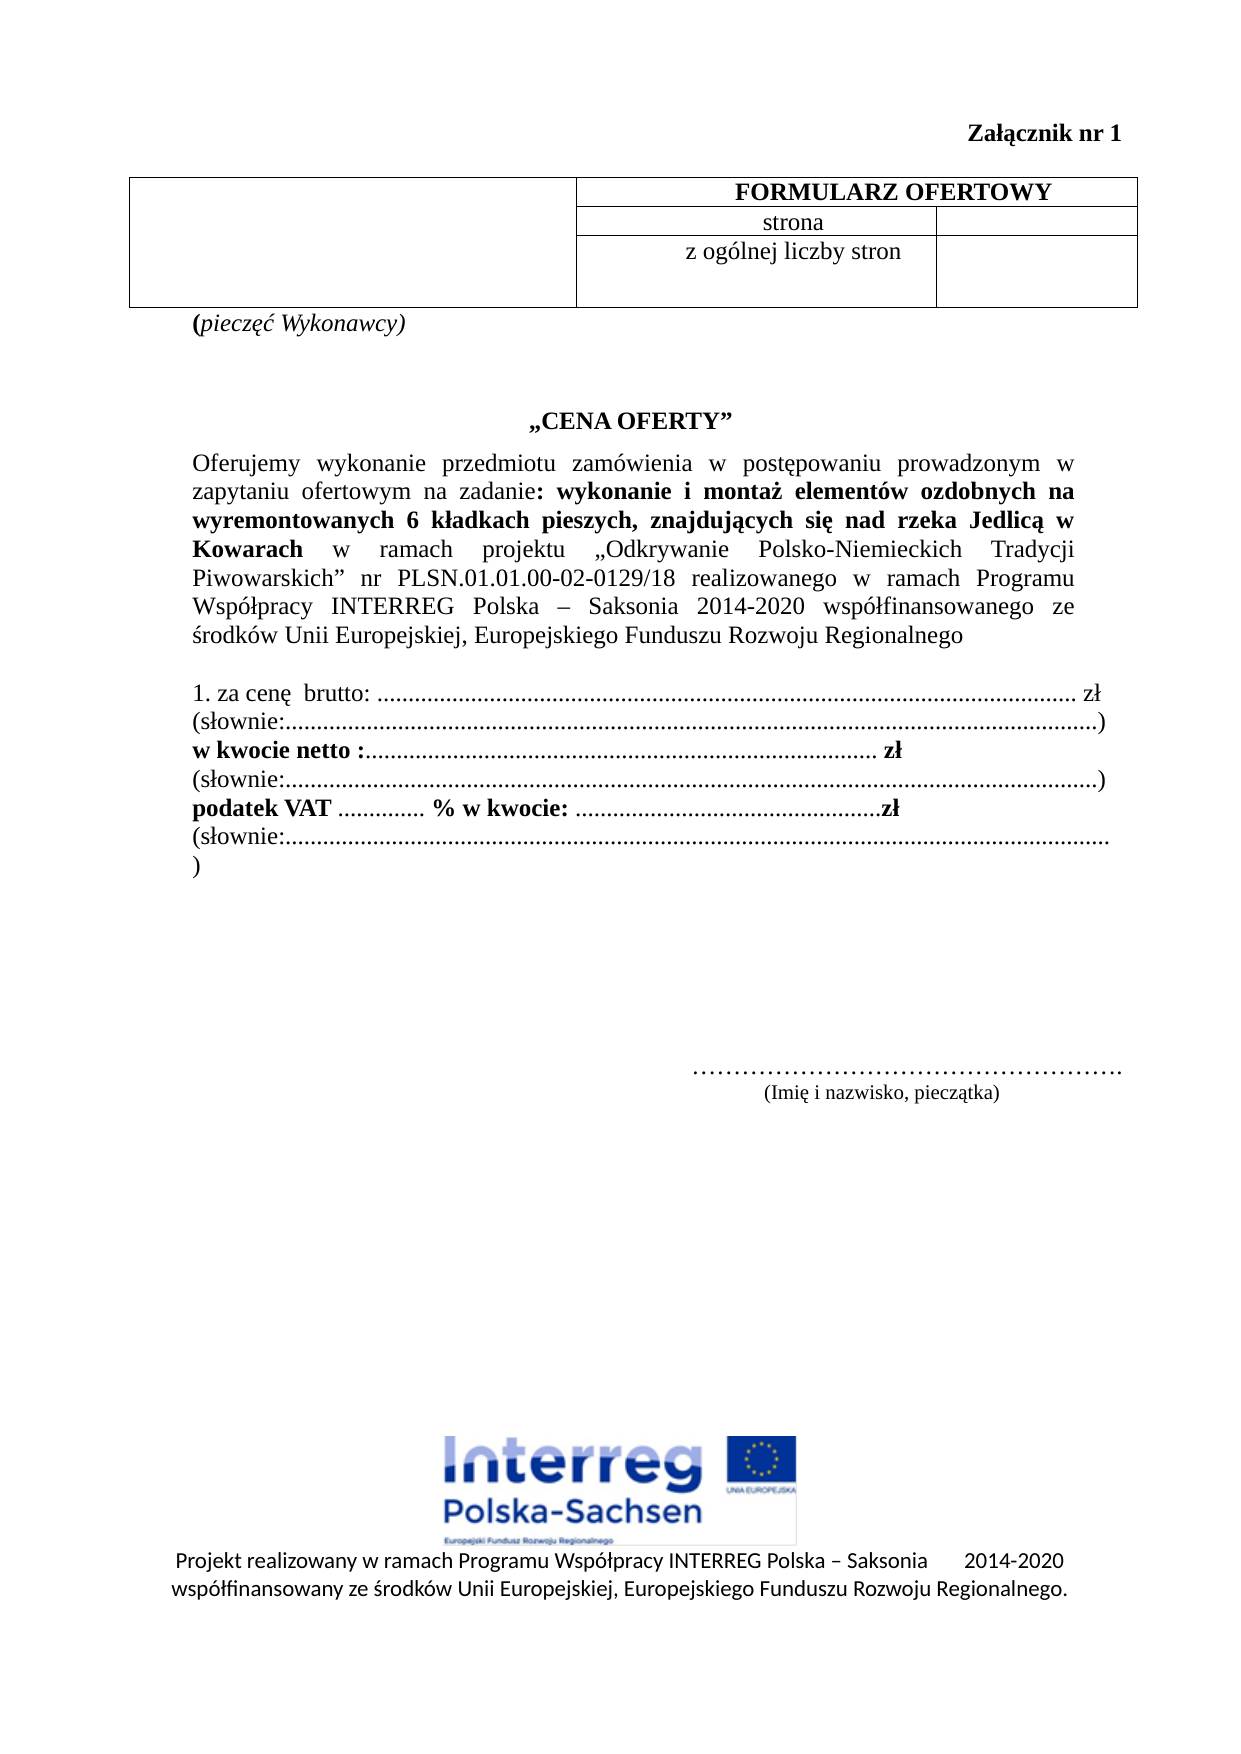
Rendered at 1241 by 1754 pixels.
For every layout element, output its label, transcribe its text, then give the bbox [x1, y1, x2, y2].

text (słownie:....................................................................................................................................) [192, 821, 1117, 879]
table_cell [953, 236, 1137, 307]
text ……………………………………………. [118, 1051, 1122, 1080]
table_cell [937, 207, 953, 235]
table_cell [937, 236, 953, 307]
subtitle „CENA OFERTY” [192, 406, 1075, 435]
text (pieczęć Wykonawcy) [192, 308, 1122, 336]
text Oferujemy wykonanie przedmiotu zamówienia w postępowaniu prowadzonym w zapytaniu ofertowym na zadanie: wykonanie i montaż elementów ozdobnych na wyremontowanych 6 kładkach pieszych, znajdujących się nad rzeka Jedlicą w Kowarach w ramach projektu „Odkrywanie Polsko-Niemieckich Tradycji Piwowarskich” nr PLSN.01.01.00-02-0129/18 realizowanego w ramach Programu Współpracy INTERREG Polska – Saksonia 2014-2020 współfinansowanego ze środków Unii Europejskiej, Europejskiego Funduszu Rozwoju Regionalnego [192, 448, 1075, 649]
table_header FORMULARZ OFERTOWY [577, 178, 1137, 206]
text (słownie:..................................................................................................................................) [192, 764, 1117, 793]
table_cell [130, 206, 576, 235]
table_cell strona [577, 207, 936, 235]
text Załącznik nr 1 [192, 118, 1122, 147]
text (Imię i nazwisko, pieczątka) [118, 1080, 1122, 1104]
text 1. za cenę brutto: ................................................................................................................ zł [192, 678, 1122, 706]
table_cell [130, 235, 576, 307]
table_cell [953, 207, 1137, 235]
text (słownie:..................................................................................................................................) [192, 706, 1117, 735]
text w kwocie netto :.................................................................................. zł [192, 735, 1117, 764]
table_cell z ogólnej liczby stron [577, 236, 936, 307]
picture [442, 1436, 798, 1547]
text podatek VAT .............. % w kwocie: .................................................zł [192, 793, 1117, 821]
table_header [130, 178, 576, 206]
